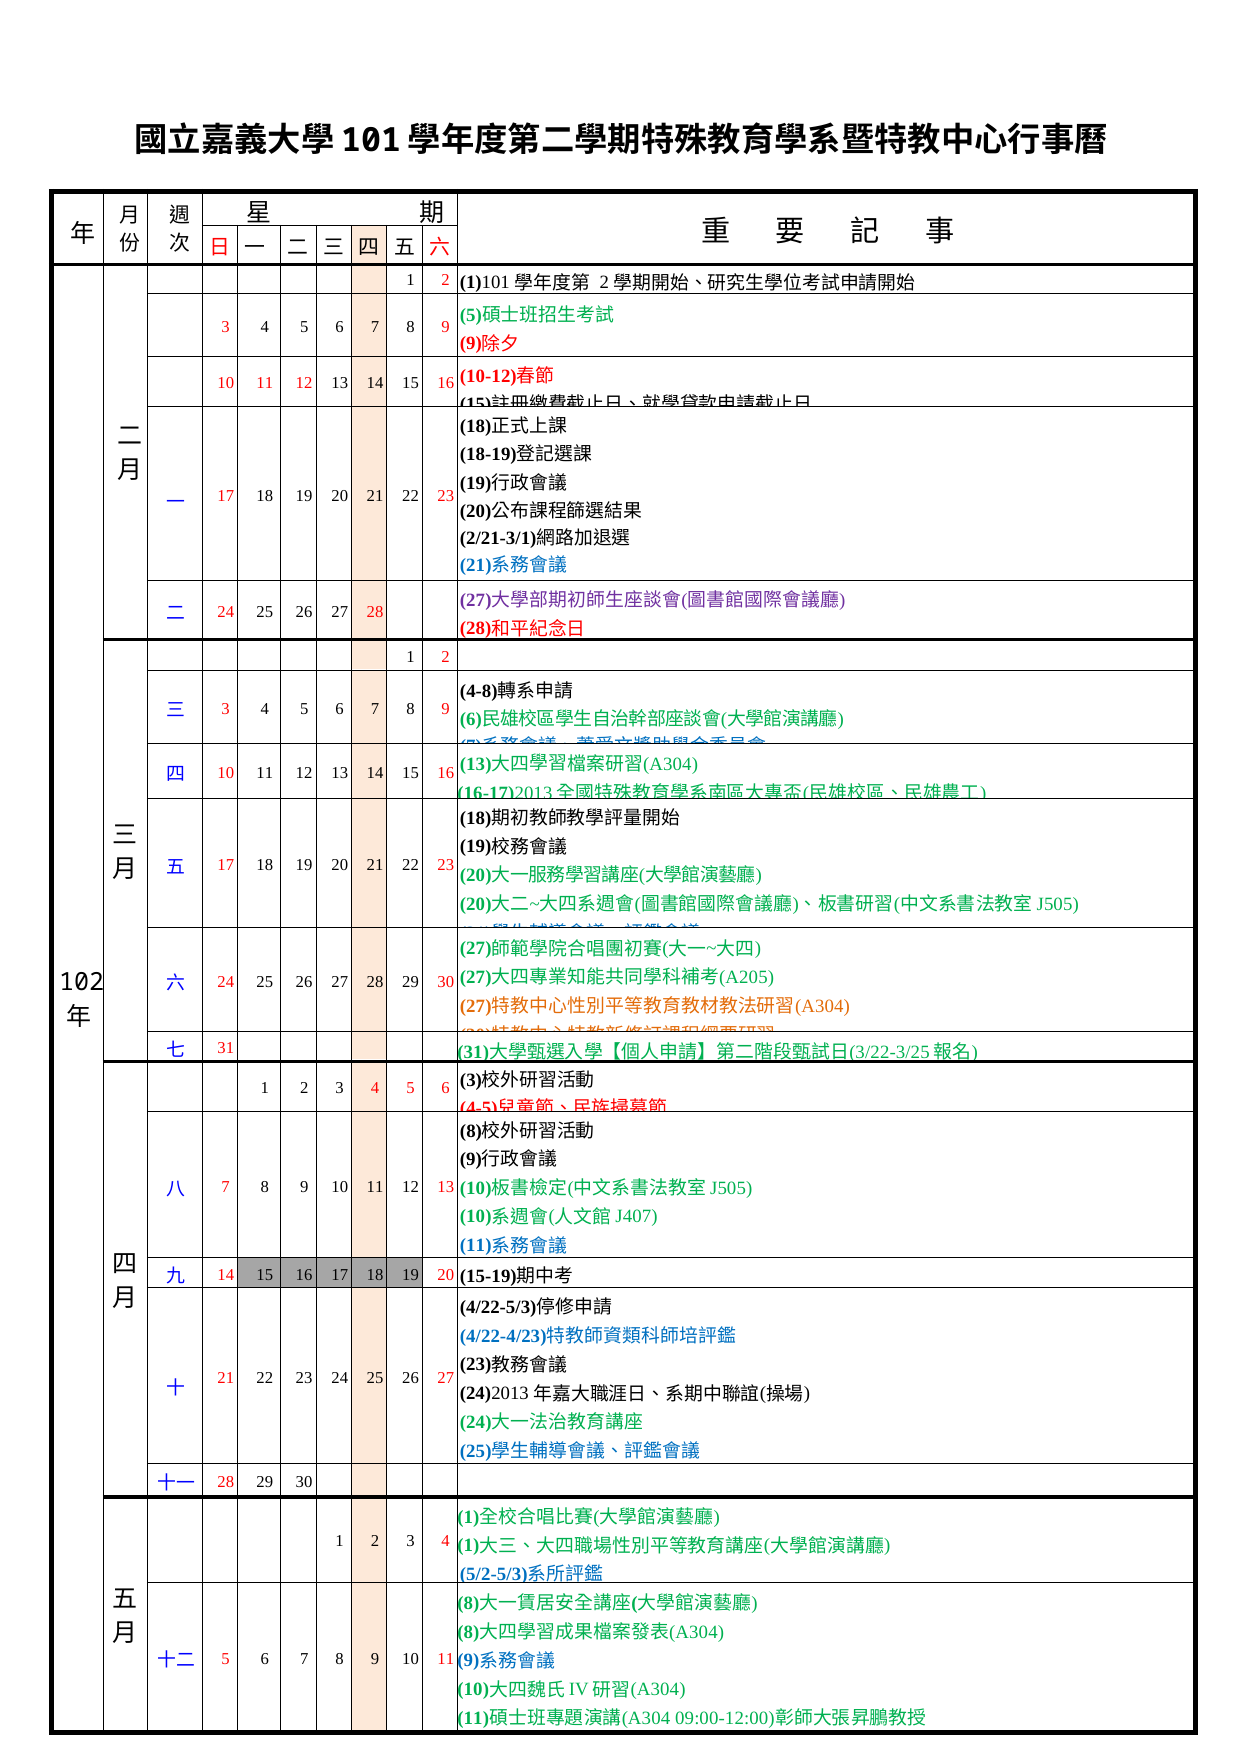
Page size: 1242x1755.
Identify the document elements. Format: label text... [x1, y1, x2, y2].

table_cell 22 [387, 799, 422, 927]
table_cell 15 [387, 744, 422, 798]
table_cell 6 [238, 1583, 280, 1730]
table_cell 五 月 [104, 1499, 147, 1730]
table_cell [281, 1032, 316, 1059]
table_cell 2 [423, 266, 457, 293]
table_cell 29 [238, 1464, 280, 1495]
table_cell [281, 641, 316, 669]
table_cell 28 [352, 581, 386, 638]
table_cell 24 [203, 928, 237, 1031]
table_cell 12 [281, 744, 316, 798]
table_cell 十 [148, 1288, 202, 1463]
table_cell [148, 266, 202, 293]
table_cell 7 [281, 1583, 316, 1730]
table_cell 4 [238, 294, 280, 356]
table_cell 2 [281, 1063, 316, 1111]
table_cell 31 [203, 1032, 237, 1059]
table_cell 23 [423, 799, 457, 927]
table_cell [148, 641, 202, 669]
table_cell 9 [423, 294, 457, 356]
table_cell 3 [203, 671, 237, 743]
table_cell 2 [352, 1499, 386, 1582]
table_cell (18)正式上課 (18-19)登記選課 (19)行政會議 (20)公布課程篩選結果 (2/21-3/1)網路加退選 (21)系務會議 (23)教學研討與學生輔導聯席會議 [458, 407, 1193, 580]
table_cell 28 [203, 1464, 237, 1495]
table_cell [352, 1464, 386, 1495]
table_cell 22 [387, 407, 422, 580]
table_cell (27)大學部期初師生座談會(圖書館國際會議廳) (28)和平紀念日 [458, 581, 1193, 638]
table_cell [352, 1032, 386, 1059]
table_cell 1 [238, 1063, 280, 1111]
table_cell 二 [281, 226, 316, 263]
table_cell 六 [148, 928, 202, 1031]
table_cell 四 [352, 226, 386, 263]
table_cell 3 [317, 1063, 351, 1111]
table_cell 28 [352, 928, 386, 1031]
table_header 重 要 記 事 [458, 194, 1193, 263]
table_cell (18)期初教師教學評量開始 (19)校務會議 (20)大一服務學習講座(大學館演藝廳) (20)大二~大四系週會(圖書館國際會議廳)、板書研習(中文系書法教室J505) (21)學生輔導會議、評鑑會議 [458, 799, 1193, 927]
table_cell 8 [387, 294, 422, 356]
table_cell 8 [317, 1583, 351, 1730]
table_cell [458, 641, 1193, 669]
table_cell 15 [238, 1258, 280, 1287]
table_cell 24 [203, 581, 237, 638]
table_cell [387, 581, 422, 638]
table_cell 10 [317, 1112, 351, 1257]
table_cell 十一 [148, 1464, 202, 1495]
table_cell [352, 641, 386, 669]
table_cell 11 [423, 1583, 457, 1730]
table_cell 20 [317, 799, 351, 927]
table_cell 27 [317, 928, 351, 1031]
table_cell [281, 1499, 316, 1582]
table_cell 8 [238, 1112, 280, 1257]
table_cell 一 [148, 407, 202, 580]
table_cell 6 [317, 294, 351, 356]
table_cell [238, 641, 280, 669]
table_cell 12 [387, 1112, 422, 1257]
table_header 週 次 [148, 194, 202, 263]
table_cell 5 [281, 671, 316, 743]
table_cell 18 [352, 1258, 386, 1287]
table_cell 4 [423, 1499, 457, 1582]
table_cell 21 [352, 407, 386, 580]
table_cell (27)師範學院合唱團初賽(大一~大四) (27)大四專業知能共同學科補考(A205) (27)特教中心性別平等教育教材教法研習(A304) (30)特教中心特教新修訂課程綱要研習 [458, 928, 1193, 1031]
table_cell 1 [317, 1499, 351, 1582]
table_cell 十二 [148, 1583, 202, 1730]
table_cell 23 [281, 1288, 316, 1463]
table_cell 13 [423, 1112, 457, 1257]
table_cell 一 [238, 226, 280, 263]
table_cell 3 [387, 1499, 422, 1582]
table_cell 三 月 [104, 641, 147, 1059]
table_header 星 期 [203, 194, 457, 225]
table_cell 6 [423, 1063, 457, 1111]
table_cell (4-8)轉系申請 (6)民雄校區學生自治幹部座談會(大學館演講廳) (7)系務會議、蕭舜文獎助學金委員會 [458, 671, 1193, 743]
table_cell 16 [423, 357, 457, 406]
table_cell 21 [352, 799, 386, 927]
table_cell [317, 641, 351, 669]
table_cell [352, 266, 386, 293]
table_cell 4 [352, 1063, 386, 1111]
table_cell 27 [317, 581, 351, 638]
table_cell [317, 1464, 351, 1495]
table_header 月 份 [104, 194, 147, 263]
table_cell 10 [203, 744, 237, 798]
table_cell [423, 581, 457, 638]
table_cell 17 [203, 407, 237, 580]
table_cell 1 [387, 641, 422, 669]
table_cell 10 [203, 357, 237, 406]
table_cell 7 [352, 671, 386, 743]
table_cell 14 [352, 744, 386, 798]
table_cell [148, 1063, 202, 1111]
table_cell (4/22-5/3)停修申請 (4/22-4/23)特教師資類科師培評鑑 (23)教務會議 (24)2013 年嘉大職涯日、系期中聯誼(操場) (24)大一法治教育講座 (25)學生輔導會議、評鑑會議 (27)特教中心自閉症暨亞斯柏格症理論與實務工作坊 [458, 1288, 1193, 1463]
table_cell 11 [238, 744, 280, 798]
table_cell 26 [281, 928, 316, 1031]
table_cell [238, 1499, 280, 1582]
table_cell [148, 1499, 202, 1582]
table_cell 13 [317, 357, 351, 406]
table_cell 16 [423, 744, 457, 798]
table_header 年 [54, 194, 103, 263]
table_cell 29 [387, 928, 422, 1031]
table_cell 五 [387, 226, 422, 263]
table_cell 二 [148, 581, 202, 638]
table_cell 11 [238, 357, 280, 406]
table_cell 27 [423, 1288, 457, 1463]
table_cell 19 [281, 407, 316, 580]
table_cell 26 [281, 581, 316, 638]
table_cell 9 [281, 1112, 316, 1257]
table_cell 日 [203, 226, 237, 263]
table_cell 12 [281, 357, 316, 406]
table_cell 四 [148, 744, 202, 798]
table_cell 25 [238, 581, 280, 638]
table_cell [203, 641, 237, 669]
table_cell 15 [387, 357, 422, 406]
table_cell 7 [352, 294, 386, 356]
table_cell 26 [387, 1288, 422, 1463]
table_cell [423, 1464, 457, 1495]
table_cell 9 [423, 671, 457, 743]
table_cell 八 [148, 1112, 202, 1257]
table_cell 18 [238, 799, 280, 927]
table_cell 5 [281, 294, 316, 356]
table_cell 13 [317, 744, 351, 798]
table_cell 22 [238, 1288, 280, 1463]
table_cell (8)校外研習活動 (9)行政會議 (10)板書檢定(中文系書法教室J505) (10)系週會(人文館J407) (11)系務會議 (13)特教中心學習障礙學生輔導工作坊-寫字障礙 [458, 1112, 1193, 1257]
table_cell [281, 266, 316, 293]
table_cell 30 [281, 1464, 316, 1495]
table_cell 三 [317, 226, 351, 263]
table_cell 23 [423, 407, 457, 580]
table_cell 3 [203, 294, 237, 356]
table_cell 18 [238, 407, 280, 580]
table_cell [148, 294, 202, 356]
table_cell 21 [203, 1288, 237, 1463]
table_cell 10 [387, 1583, 422, 1730]
table_cell (31)大學甄選入學【個人申請】第二階段甄試日(3/22-3/25報名) [458, 1032, 1193, 1059]
table_cell 5 [203, 1583, 237, 1730]
table_cell 8 [387, 671, 422, 743]
table_cell 17 [317, 1258, 351, 1287]
table_cell [387, 1032, 422, 1059]
table_cell [148, 357, 202, 406]
table_cell [317, 1032, 351, 1059]
table_cell (5)碩士班招生考試 (9)除夕 [458, 294, 1193, 356]
table_cell 16 [281, 1258, 316, 1287]
table_cell 14 [352, 357, 386, 406]
table_cell 14 [203, 1258, 237, 1287]
table_cell 四 月 [104, 1063, 147, 1495]
table_cell (1)101 學年度第 2 學期開始、研究生學位考試申請開始 [458, 266, 1193, 293]
table_cell 2 [423, 641, 457, 669]
table_cell (10-12)春節 (15)註冊繳費截止日、就學貸款申請截止日 [458, 357, 1193, 406]
table_cell 三 [148, 671, 202, 743]
table_cell (1)全校合唱比賽(大學館演藝廳) (1)大三、大四職場性別平等教育講座(大學館演講廳) (5/2-5/3)系所評鑑 [458, 1499, 1193, 1582]
table_cell (3)校外研習活動 (4-5)兒童節、民族掃墓節 [458, 1063, 1193, 1111]
table_cell 11 [352, 1112, 386, 1257]
table_cell 20 [423, 1258, 457, 1287]
table_cell [387, 1464, 422, 1495]
table_cell 17 [203, 799, 237, 927]
table_cell 5 [387, 1063, 422, 1111]
table_cell 102 年 [54, 266, 103, 1730]
table_cell 25 [238, 928, 280, 1031]
table_cell 9 [352, 1583, 386, 1730]
table_cell 19 [387, 1258, 422, 1287]
table_cell (8)大一賃居安全講座(大學館演藝廳) (8)大四學習成果檔案發表(A304) (9)系務會議 (10)大四魏氏IV研習(A304) (11)碩士班專題演講(A304 09:00-12:00)彰師大張昇鵬教授 [458, 1583, 1193, 1730]
table_cell 七 [148, 1032, 202, 1059]
table_cell 五 [148, 799, 202, 927]
table_cell [317, 266, 351, 293]
table_cell 19 [281, 799, 316, 927]
table_cell 4 [238, 671, 280, 743]
table_cell (15-19)期中考 [458, 1258, 1193, 1287]
table_cell [423, 1032, 457, 1059]
table_cell [238, 1032, 280, 1059]
table_cell [203, 1499, 237, 1582]
table_cell 1 [387, 266, 422, 293]
table_cell [238, 266, 280, 293]
table_cell 九 [148, 1258, 202, 1287]
table_cell 7 [203, 1112, 237, 1257]
table_cell 二 月 [104, 266, 147, 638]
table_cell [203, 1063, 237, 1111]
table_cell [458, 1464, 1193, 1495]
text 國立嘉義大學101學年度第二學期特殊教育學系暨特教中心行事曆 [42, 112, 1200, 161]
table_cell 20 [317, 407, 351, 580]
table_cell 25 [352, 1288, 386, 1463]
table_cell (13)大四學習檔案研習(A304) (16-17)2013全國特殊教育學系南區大專盃(民雄校區、民雄農工) [458, 744, 1193, 798]
table_cell 6 [317, 671, 351, 743]
table_cell 30 [423, 928, 457, 1031]
table_cell [203, 266, 237, 293]
table_cell 六 [423, 226, 457, 263]
table_cell 24 [317, 1288, 351, 1463]
